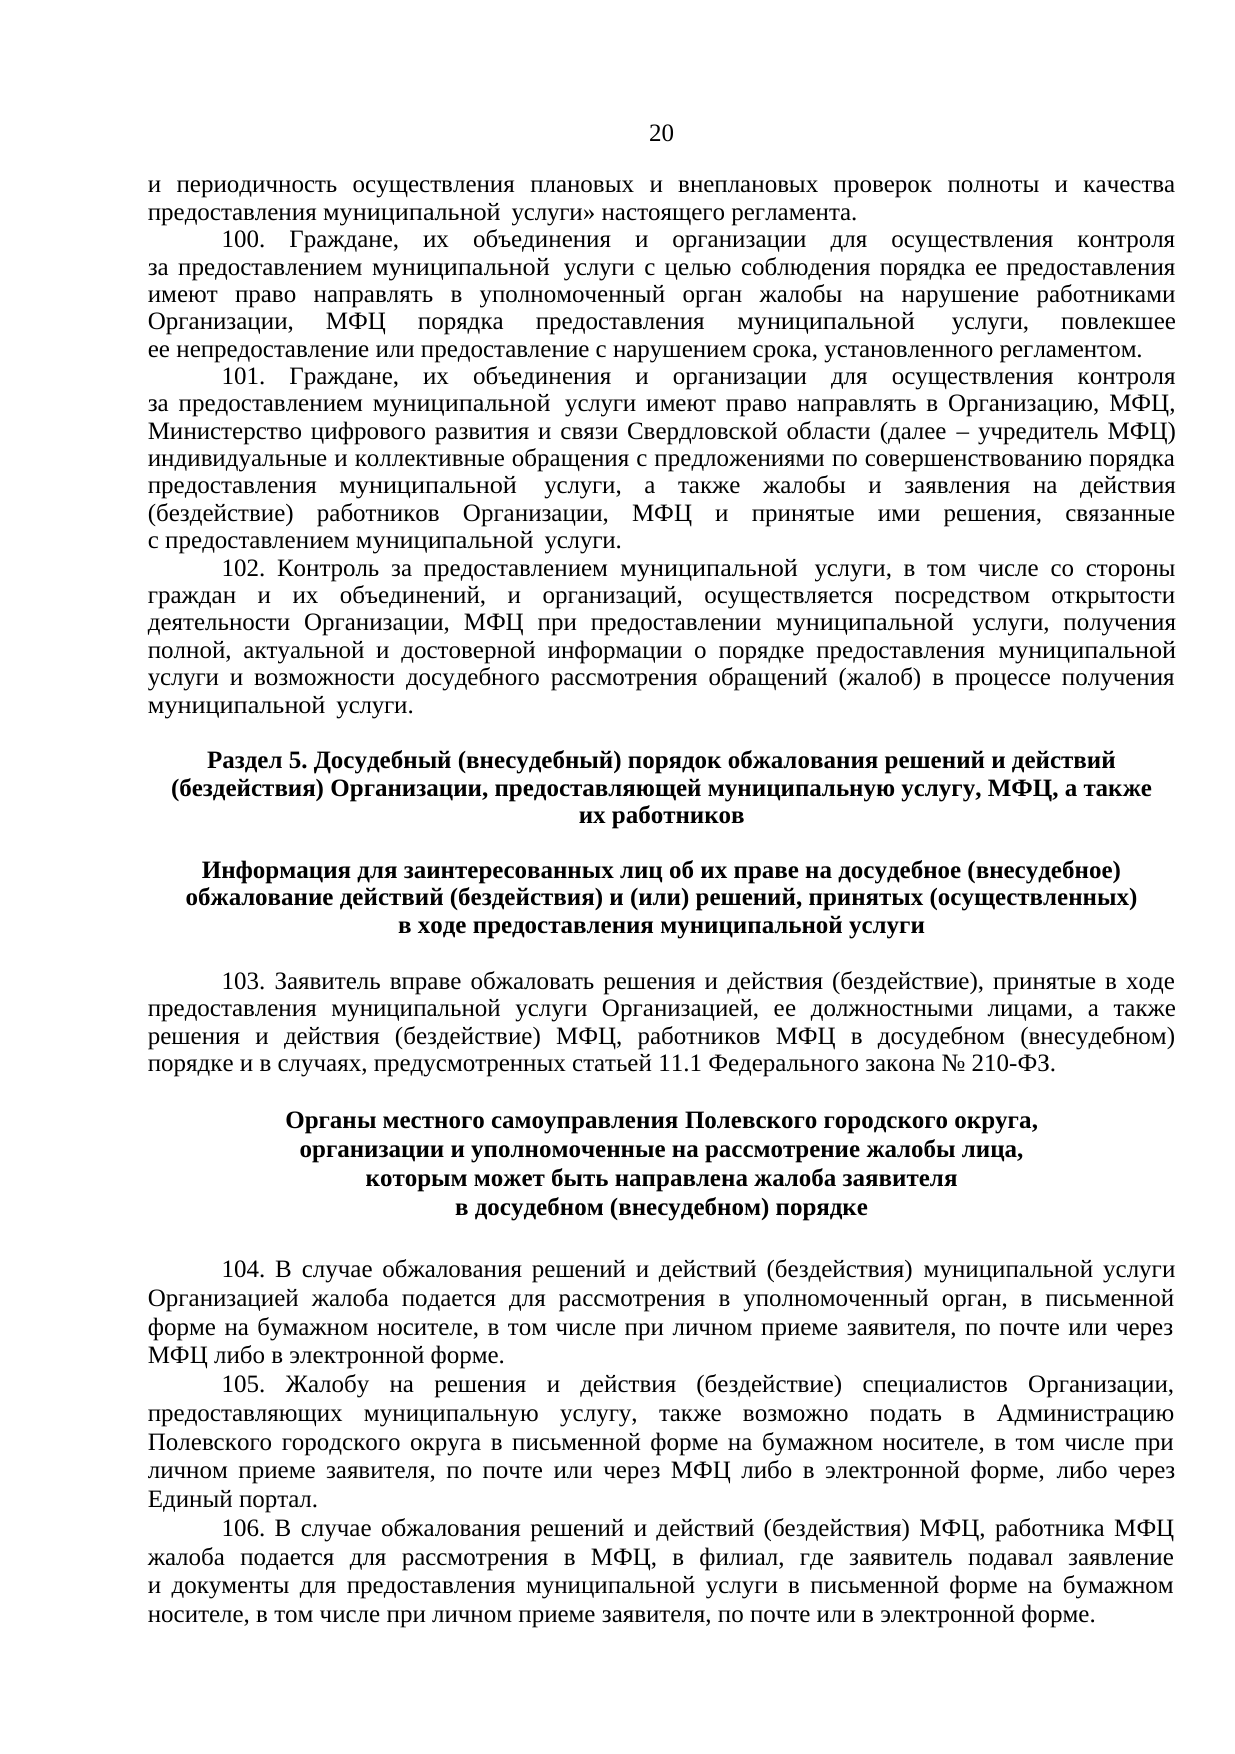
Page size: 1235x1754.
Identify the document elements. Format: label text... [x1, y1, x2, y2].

text и периодичность осуществления плановых и внеплановых проверок полноты и качества предоставления муниципальной услуги» настоящего регламента. [148, 171, 1176, 226]
text Органы местного самоуправления Полевского городского округа, организации и уполномоченные на рассмотрение жалобы лица, которым может быть направлена жалоба заявителя в досудебном (внесудебном) порядке [148, 1106, 1175, 1221]
text 101. Граждане, их объединения и организации для осуществления контроля за предоставлением муниципальной услуги имеют право направлять в Организацию, МФЦ, Министерство цифрового развития и связи Свердловской области (далее – учредитель МФЦ) индивидуальные и коллективные обращения с предложениями по совершенствованию порядка предоставления муниципальной услуги, а также жалобы и заявления на действия (бездействие) работников Организации, МФЦ и принятые ими решения, связанные с предоставлением муниципальной услуги. [148, 362, 1176, 554]
text Информация для заинтересованных лиц об их праве на досудебное (внесудебное) обжалование действий (бездействия) и (или) решений, принятых (осуществленных) в ходе предоставления муниципальной услуги [148, 857, 1175, 939]
text 103. Заявитель вправе обжаловать решения и действия (бездействие), принятые в ходе предоставления муниципальной услуги Организацией, ее должностными лицами, а также решения и действия (бездействие) МФЦ, работников МФЦ в досудебном (внесудебном) порядке и в случаях, предусмотренных статьей 11.1 Федерального закона № 210-ФЗ. [148, 967, 1176, 1077]
text 102. Контроль за предоставлением муниципальной услуги, в том числе со стороны граждан и их объединений, и организаций, осуществляется посредством открытости деятельности Организации, МФЦ при предоставлении муниципальной услуги, получения полной, актуальной и достоверной информации о порядке предоставления муниципальной услуги и возможности досудебного рассмотрения обращений (жалоб) в процессе получения муниципальной услуги. [148, 554, 1176, 718]
text 104. В случае обжалования решений и действий (бездействия) муниципальной услуги Организацией жалоба подается для рассмотрения в уполномоченный орган, в письменной форме на бумажном носителе, в том числе при личном приеме заявителя, по почте или через МФЦ либо в электронной форме. [148, 1254, 1175, 1369]
text 105. Жалобу на решения и действия (бездействие) специалистов Организации, предоставляющих муниципальную услугу, также возможно подать в Администрацию Полевского городского округа в письменной форме на бумажном носителе, в том числе при личном приеме заявителя, по почте или через МФЦ либо в электронной форме, либо через Единый портал. [148, 1369, 1175, 1513]
text 100. Граждане, их объединения и организации для осуществления контроля за предоставлением муниципальной услуги с целью соблюдения порядка ее предоставления имеют право направлять в уполномоченный орган жалобы на нарушение работниками Организации, МФЦ порядка предоставления муниципальной услуги, повлекшее ее непредоставление или предоставление с нарушением срока, установленного регламентом. [148, 226, 1176, 362]
text Раздел 5. Досудебный (внесудебный) порядок обжалования решений и действий (бездействия) Организации, предоставляющей муниципальную услугу, МФЦ, а также их работников [148, 747, 1175, 829]
text 106. В случае обжалования решений и действий (бездействия) МФЦ, работника МФЦ жалоба подается для рассмотрения в МФЦ, в филиал, где заявитель подавал заявление и документы для предоставления муниципальной услуги в письменной форме на бумажном носителе, в том числе при личном приеме заявителя, по почте или в электронной форме. [148, 1513, 1175, 1628]
